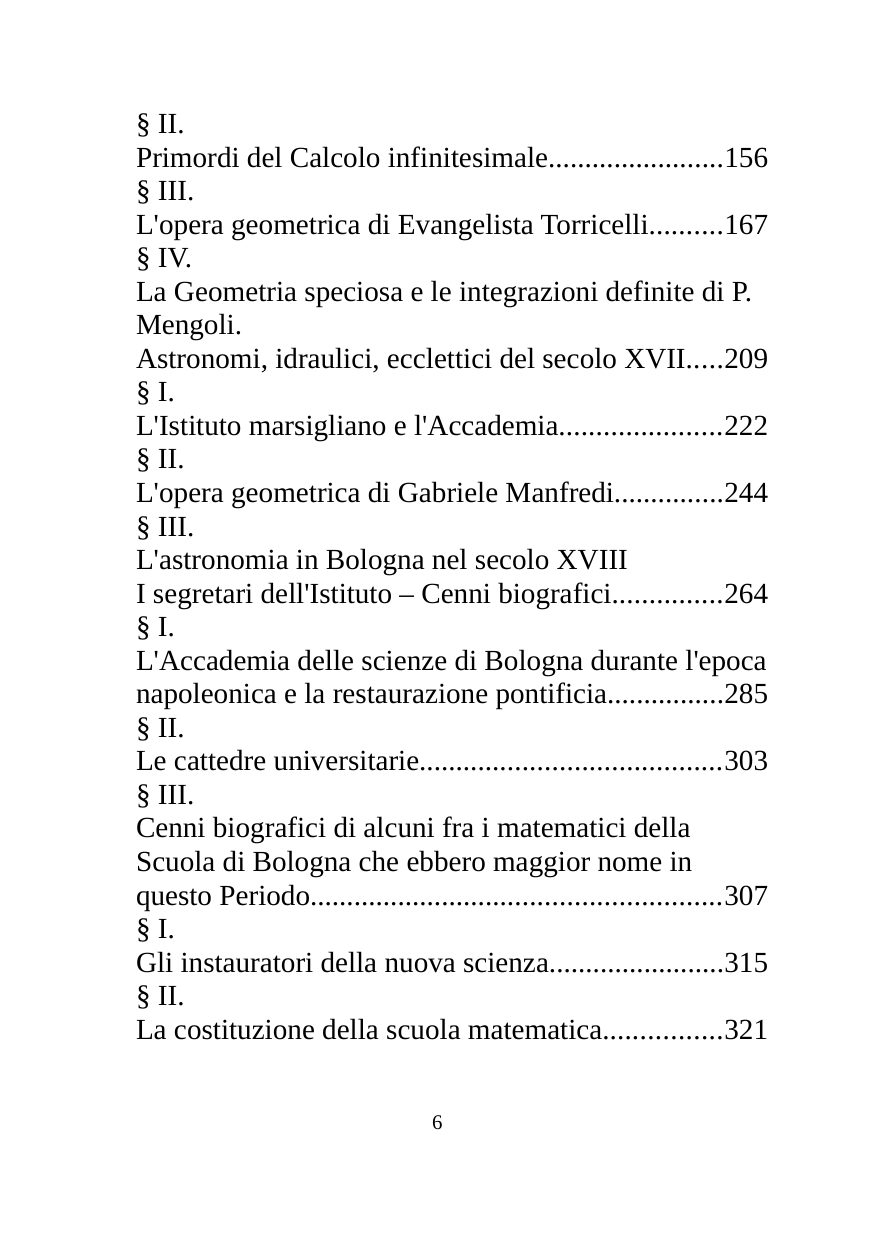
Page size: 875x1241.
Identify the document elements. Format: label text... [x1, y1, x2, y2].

text § II. Le cattedre universitarie. 303 [136, 710, 768, 777]
text § III. L'opera geometrica di Evangelista Torricelli. 167 [136, 173, 768, 240]
text § II. L'opera geometrica di Gabriele Manfredi. 244 [136, 442, 768, 509]
text § I. Gli instauratori della nuova scienza. 315 [136, 911, 768, 978]
text § IV. La Geometria speciosa e le integrazioni definite di P. Mengoli. Astronomi, idraulici, ecclettici del secolo XVII. 209 [136, 240, 768, 374]
text § III. Cenni biografici di alcuni fra i matematici della Scuola di Bologna che ebbero maggior nome in questo Periodo. 307 [136, 777, 768, 911]
text § II. La costituzione della scuola matematica. 321 [136, 978, 768, 1045]
text § I. L'Istituto marsigliano e l'Accademia. 222 [136, 374, 768, 442]
text § I. L'Accademia delle scienze di Bologna durante l'epoca napoleonica e la restaurazione pontificia. 285 [136, 609, 768, 710]
text § III. L'astronomia in Bologna nel secolo XVIII I segretari dell'Istituto – Cenni biografici. 264 [136, 509, 768, 609]
text § II. Primordi del Calcolo infinitesimale. 156 [136, 106, 768, 173]
